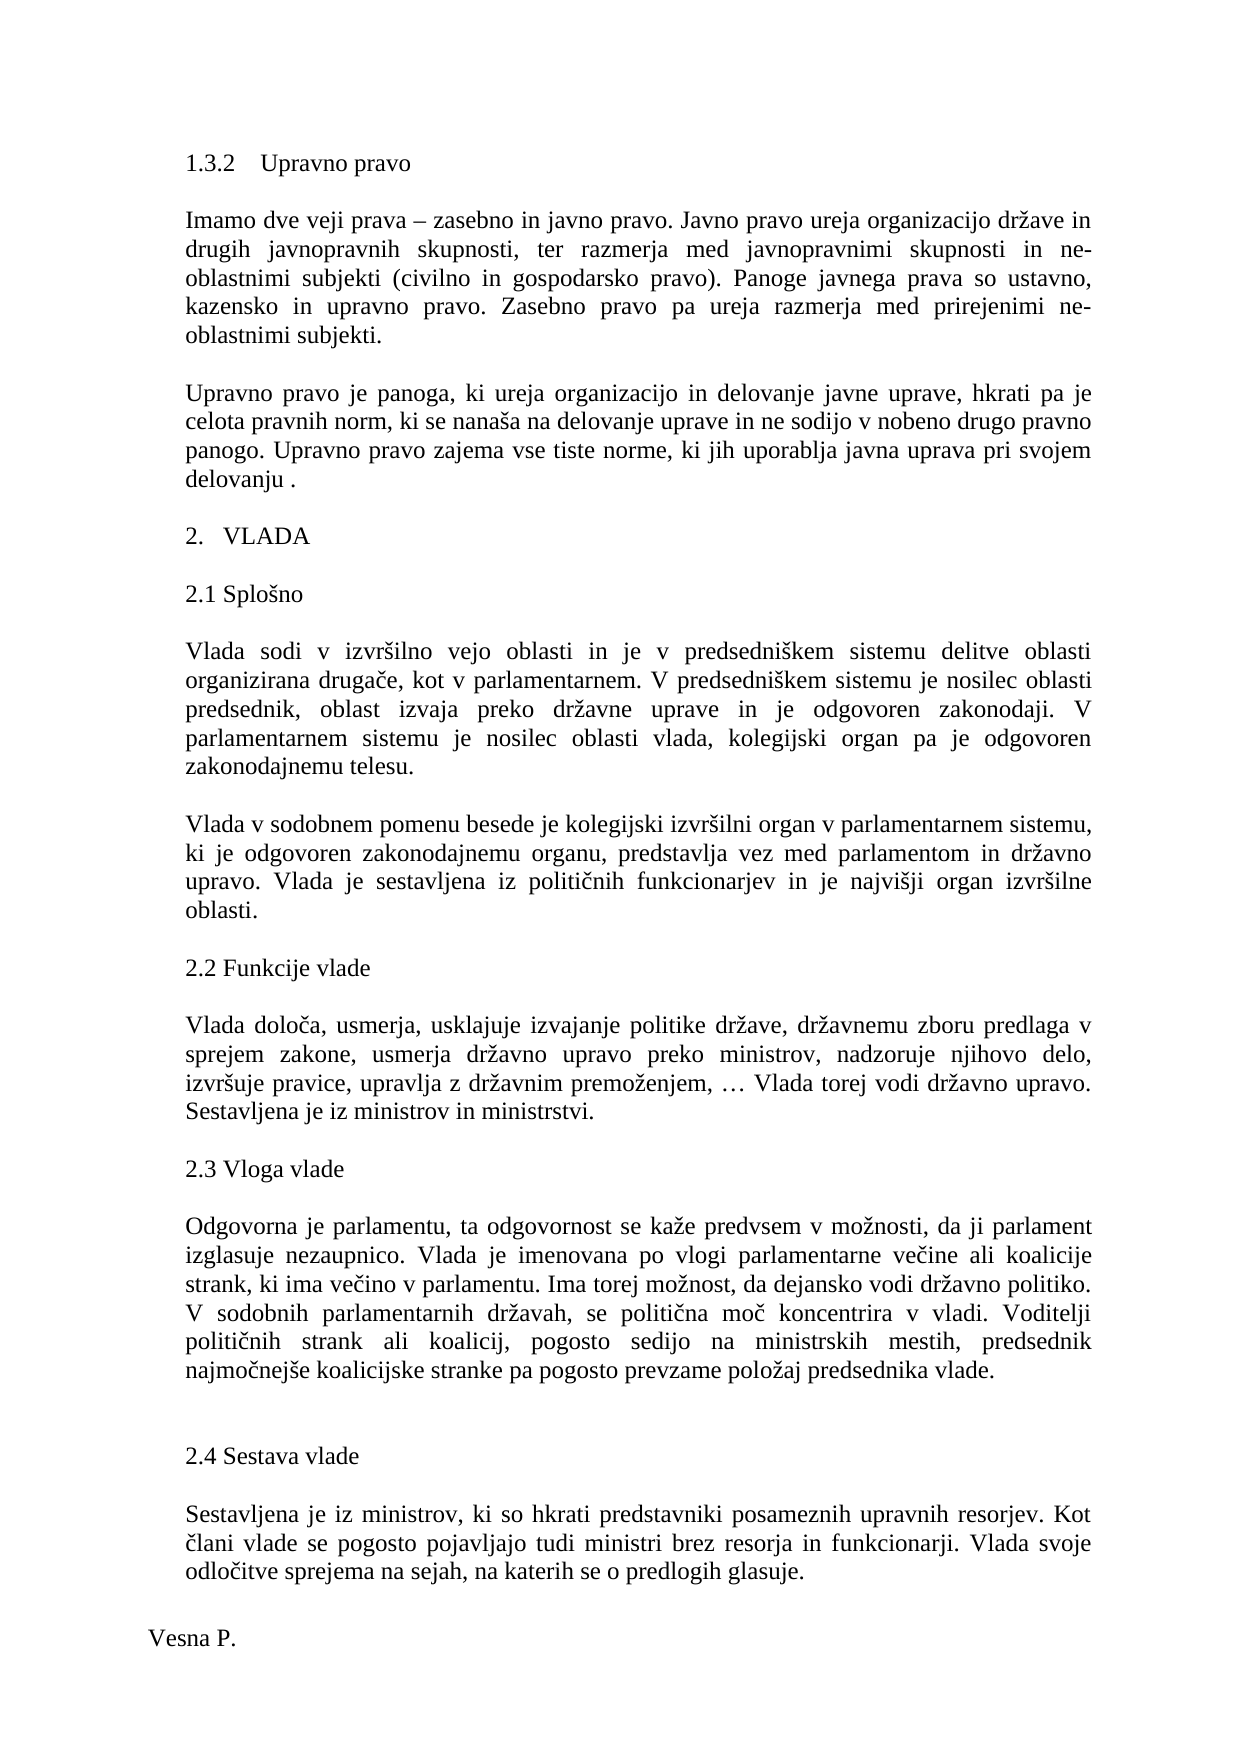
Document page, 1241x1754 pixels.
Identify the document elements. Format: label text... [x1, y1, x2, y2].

text Vlada določa, usmerja, usklajuje izvajanje politike države, državnemu zboru predlaga v sprejem zakone, usmerja državno upravo preko ministrov, nadzoruje njihovo delo, izvršuje pravice, upravlja z državnim premoženjem, … Vlada torej vodi državno upravo. Sestavljena je iz ministrov in ministrstvi. [185, 1010, 1093, 1125]
list Splošno [185, 579, 1093, 608]
list Sestava vlade [185, 1441, 1093, 1470]
text Vlada sodi v izvršilno vejo oblasti in je v predsedniškem sistemu delitve oblasti organizirana drugače, kot v parlamentarnem. V predsedniškem sistemu je nosilec oblasti predsednik, oblast izvaja preko državne uprave in je odgovoren zakonodaji. V parlamentarnem sistemu je nosilec oblasti vlada, kolegijski organ pa je odgovoren zakonodajnemu telesu. [185, 636, 1093, 780]
list Upravno pravo [185, 148, 1093, 176]
text Odgovorna je parlamentu, ta odgovornost se kaže predvsem v možnosti, da ji parlament izglasuje nezaupnico. Vlada je imenovana po vlogi parlamentarne večine ali koalicije strank, ki ima večino v parlamentu. Ima torej možnost, da dejansko vodi državno politiko. V sodobnih parlamentarnih državah, se politična moč koncentrira v vladi. Voditelji političnih strank ali koalicij, pogosto sedijo na ministrskih mestih, predsednik najmočnejše koalicijske stranke pa pogosto prevzame položaj predsednika vlade. [185, 1211, 1093, 1384]
list VLADA [185, 521, 1093, 550]
text Vlada v sodobnem pomenu besede je kolegijski izvršilni organ v parlamentarnem sistemu, ki je odgovoren zakonodajnemu organu, predstavlja vez med parlamentom in državno upravo. Vlada je sestavljena iz političnih funkcionarjev in je najvišji organ izvršilne oblasti. [185, 809, 1093, 924]
text Upravno pravo je panoga, ki ureja organizacijo in delovanje javne uprave, hkrati pa je celota pravnih norm, ki se nanaša na delovanje uprave in ne sodijo v nobeno drugo pravno panogo. Upravno pravo zajema vse tiste norme, ki jih uporablja javna uprava pri svojem delovanju . [185, 378, 1093, 493]
list Vloga vlade [185, 1154, 1093, 1183]
text Imamo dve veji prava – zasebno in javno pravo. Javno pravo ureja organizacijo države in drugih javnopravnih skupnosti, ter razmerja med javnopravnimi skupnosti in ne-oblastnimi subjekti (civilno in gospodarsko pravo). Panoge javnega prava so ustavno, kazensko in upravno pravo. Zasebno pravo pa ureja razmerja med prirejenimi ne-oblastnimi subjekti. [185, 205, 1093, 349]
list Funkcije vlade [185, 953, 1093, 981]
text Sestavljena je iz ministrov, ki so hkrati predstavniki posameznih upravnih resorjev. Kot člani vlade se pogosto pojavljajo tudi ministri brez resorja in funkcionarji. Vlada svoje odločitve sprejema na sejah, na katerih se o predlogih glasuje. [185, 1499, 1093, 1585]
